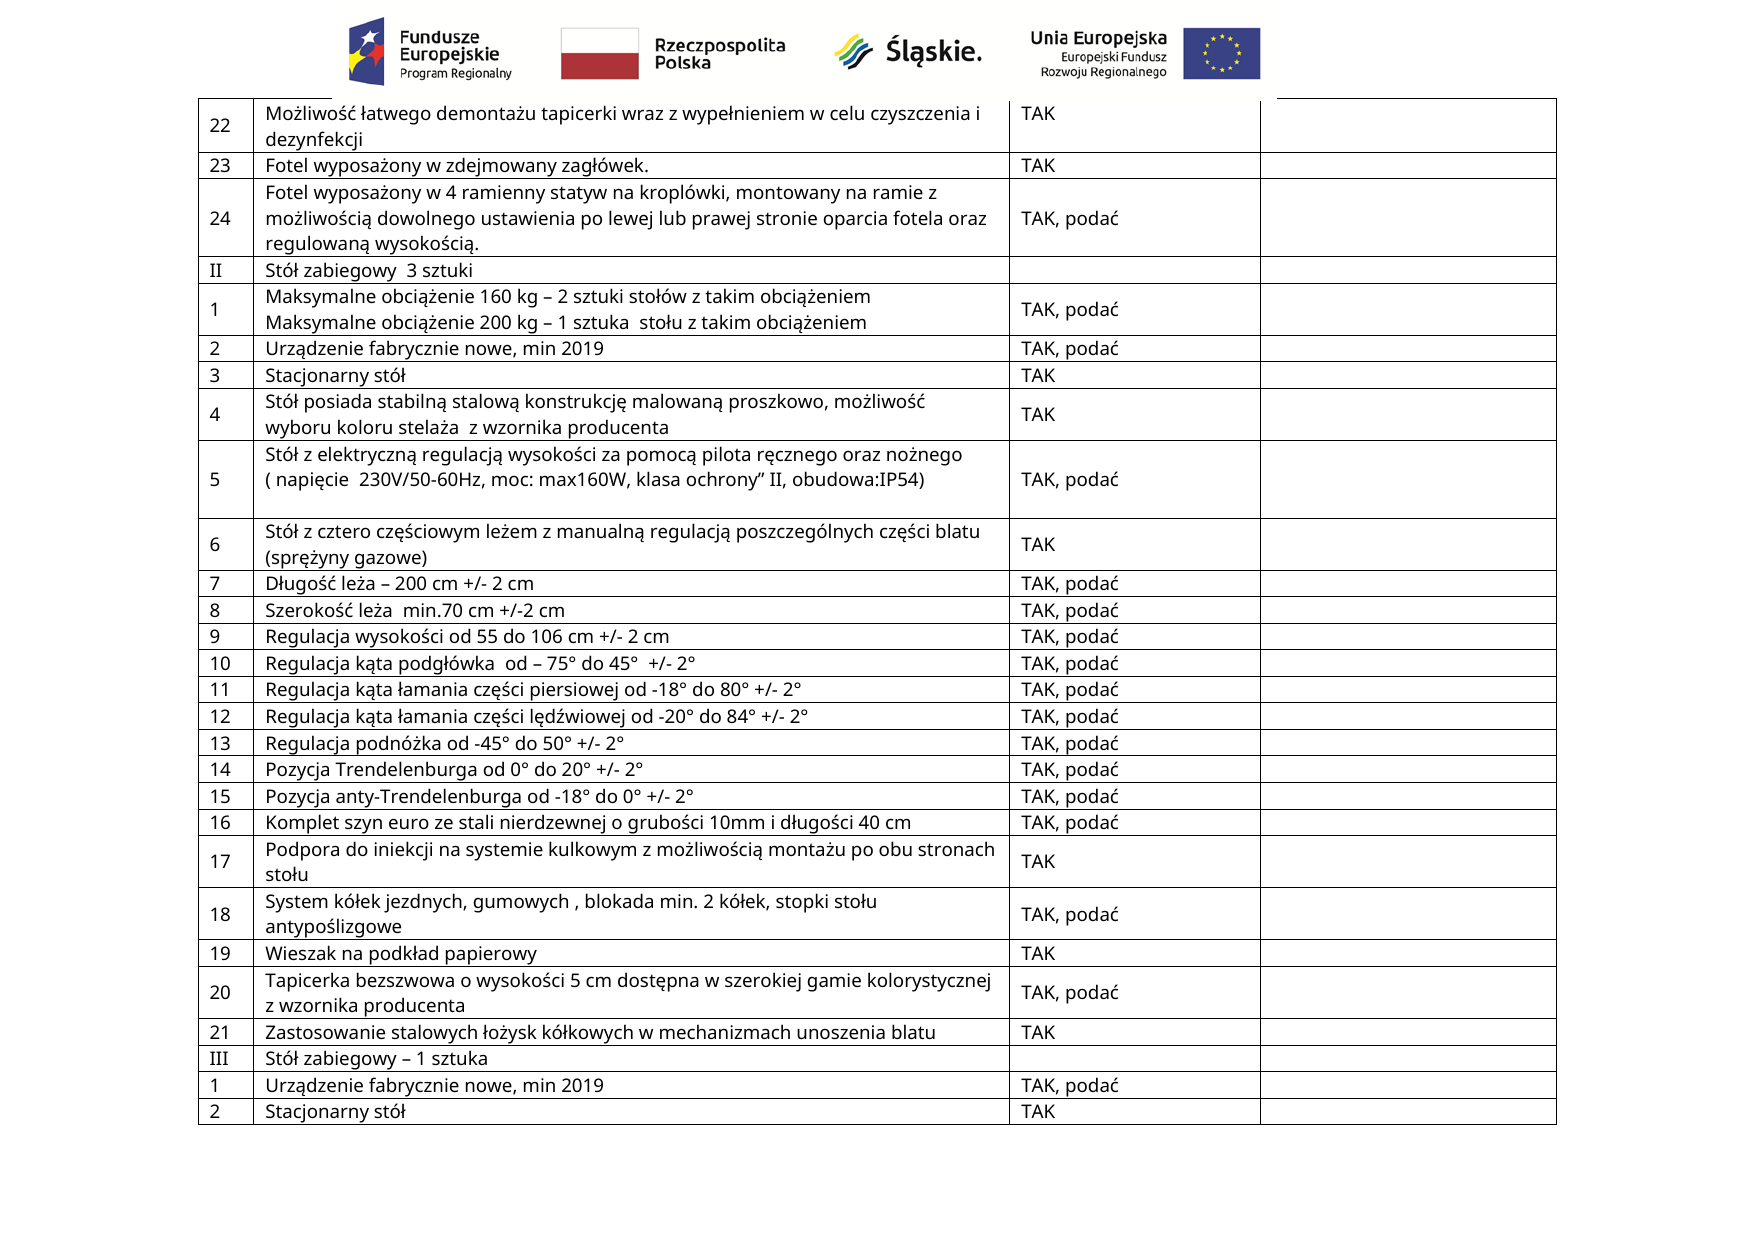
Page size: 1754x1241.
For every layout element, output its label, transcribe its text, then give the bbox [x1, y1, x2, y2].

table_cell [1261, 257, 1272, 282]
table_cell [1545, 940, 1556, 966]
table_cell TAK [1249, 1099, 1260, 1124]
table_cell TAK, podać [1249, 703, 1260, 729]
table_cell [1261, 888, 1556, 939]
table_cell [1261, 967, 1556, 1018]
table_cell 6 [199, 519, 253, 569]
table_cell [1545, 597, 1556, 623]
table_cell 1 [199, 284, 253, 334]
table_cell 3 [199, 362, 209, 388]
table_cell [1545, 1072, 1556, 1098]
table_cell TAK, podać [1010, 571, 1021, 596]
table_cell [1545, 1019, 1556, 1044]
table_cell TAK, podać [1249, 756, 1260, 782]
table_cell 23 [199, 153, 209, 178]
table_cell [1261, 597, 1272, 623]
table_cell 2 [243, 1099, 253, 1124]
table_cell 19 [243, 940, 253, 966]
table_cell [1545, 571, 1556, 596]
table_cell TAK, podać [1249, 336, 1260, 361]
table_cell TAK, podać [1010, 284, 1260, 334]
table_cell 14 [199, 756, 209, 782]
table_cell 8 [199, 597, 209, 623]
table_cell TAK, podać [1010, 1072, 1021, 1098]
table_cell [1261, 810, 1272, 835]
table_cell [1261, 836, 1556, 887]
table_cell 23 [243, 153, 253, 178]
table_cell 22 [199, 99, 253, 152]
table_cell TAK, podać [1010, 650, 1021, 676]
table_cell 2 [199, 336, 209, 361]
table_cell II [199, 257, 209, 282]
table_cell 12 [199, 703, 209, 729]
table_cell TAK, podać [1010, 597, 1021, 623]
table_cell TAK, podać [1249, 783, 1260, 808]
table_cell 24 [199, 179, 253, 256]
table_cell TAK, podać [1010, 179, 1260, 256]
table_cell 21 [243, 1019, 253, 1044]
table_cell 7 [199, 571, 209, 596]
table_cell 16 [243, 810, 253, 835]
table_cell [1261, 1072, 1272, 1098]
table_cell [1545, 624, 1556, 649]
table_cell [1261, 730, 1272, 755]
table_cell [1261, 153, 1272, 178]
table_cell TAK [1010, 389, 1260, 440]
table_cell TAK, podać [1010, 677, 1021, 702]
table_cell TAK, podać [1010, 967, 1260, 1018]
table_cell TAK, podać [1249, 597, 1260, 623]
table_cell 17 [199, 836, 253, 887]
table_cell [1261, 703, 1272, 729]
table_cell [1545, 1046, 1556, 1071]
table_cell 15 [199, 783, 209, 808]
table_cell [1545, 756, 1556, 782]
table_cell 14 [243, 756, 253, 782]
table_cell TAK [1010, 1019, 1021, 1044]
table_cell III [199, 1046, 209, 1071]
table_cell [1261, 441, 1556, 517]
table_cell TAK, podać [1010, 783, 1021, 808]
table_cell 9 [199, 624, 209, 649]
table_cell TAK [1010, 836, 1260, 887]
table_cell 1 [199, 1072, 209, 1098]
table_cell TAK, podać [1249, 677, 1260, 702]
table_cell [1545, 336, 1556, 361]
table_cell [1545, 1099, 1556, 1124]
table_cell [1545, 810, 1556, 835]
table_cell 18 [199, 888, 253, 939]
table_cell TAK, podać [1010, 810, 1021, 835]
table_cell [1261, 1019, 1272, 1044]
table_cell 10 [243, 650, 253, 676]
table_cell II [243, 257, 253, 282]
table_cell TAK [1010, 940, 1021, 966]
table_cell 13 [199, 730, 209, 755]
table_cell TAK, podać [1249, 730, 1260, 755]
table_cell [1261, 179, 1556, 256]
table_cell TAK [1249, 940, 1260, 966]
table_cell [1261, 571, 1272, 596]
table_cell 7 [243, 571, 253, 596]
table_cell 9 [243, 624, 253, 649]
table_cell [1261, 362, 1272, 388]
table_cell TAK [1010, 519, 1260, 569]
table_cell [1261, 677, 1272, 702]
table_cell TAK [1010, 362, 1021, 388]
table_cell 11 [199, 677, 209, 702]
table_cell [1261, 1046, 1272, 1071]
table_cell 20 [199, 967, 253, 1018]
table_cell 2 [243, 336, 253, 361]
table_cell [1261, 336, 1272, 361]
table_cell 21 [199, 1019, 209, 1044]
table_cell [1545, 153, 1556, 178]
table_cell III [243, 1046, 253, 1071]
table_cell TAK [1010, 101, 1260, 152]
table_cell 2 [199, 1099, 209, 1124]
table_cell TAK, podać [1010, 441, 1260, 517]
table_cell 8 [243, 597, 253, 623]
table_cell 3 [243, 362, 253, 388]
table_cell 15 [243, 783, 253, 808]
table_cell 12 [243, 703, 253, 729]
table_cell [1545, 362, 1556, 388]
table_cell [1545, 257, 1556, 282]
table_cell TAK, podać [1010, 756, 1021, 782]
table_cell [1545, 783, 1556, 808]
table_cell [1010, 257, 1021, 282]
table_cell TAK, podać [1010, 703, 1021, 729]
table_cell TAK, podać [1010, 888, 1260, 939]
table_cell TAK [1010, 1099, 1021, 1124]
table_cell [1545, 703, 1556, 729]
table_cell [1545, 677, 1556, 702]
table_cell [1545, 730, 1556, 755]
table_cell TAK, podać [1249, 650, 1260, 676]
table_cell [1261, 940, 1272, 966]
table_cell [1261, 783, 1272, 808]
table_cell [1261, 519, 1556, 569]
table_cell [1261, 1099, 1272, 1124]
table_cell 16 [199, 810, 209, 835]
table_cell [1249, 257, 1260, 282]
table_cell [1261, 624, 1272, 649]
table_cell 11 [243, 677, 253, 702]
table_cell 1 [243, 1072, 253, 1098]
table_cell TAK, podać [1010, 730, 1021, 755]
table_cell TAK [1249, 362, 1260, 388]
table_cell TAK [1010, 153, 1021, 178]
table_cell TAK, podać [1010, 336, 1021, 361]
table_cell [1261, 389, 1556, 440]
table_cell 5 [199, 441, 253, 517]
table_cell TAK, podać [1249, 624, 1260, 649]
table_cell TAK, podać [1249, 571, 1260, 596]
table_cell TAK [1249, 1019, 1260, 1044]
table_cell [1261, 650, 1272, 676]
table_cell TAK [1249, 153, 1260, 178]
table_cell 10 [199, 650, 209, 676]
table_cell TAK, podać [1249, 810, 1260, 835]
table_cell [1261, 99, 1556, 152]
table_cell [1261, 284, 1556, 334]
table_cell [1249, 1046, 1260, 1071]
table_cell 4 [199, 389, 253, 440]
table_cell [1261, 756, 1272, 782]
table_cell TAK, podać [1010, 624, 1021, 649]
table_cell 13 [243, 730, 253, 755]
table_cell [1010, 1046, 1021, 1071]
table_cell 19 [199, 940, 209, 966]
table_cell TAK, podać [1249, 1072, 1260, 1098]
table_cell [1545, 650, 1556, 676]
